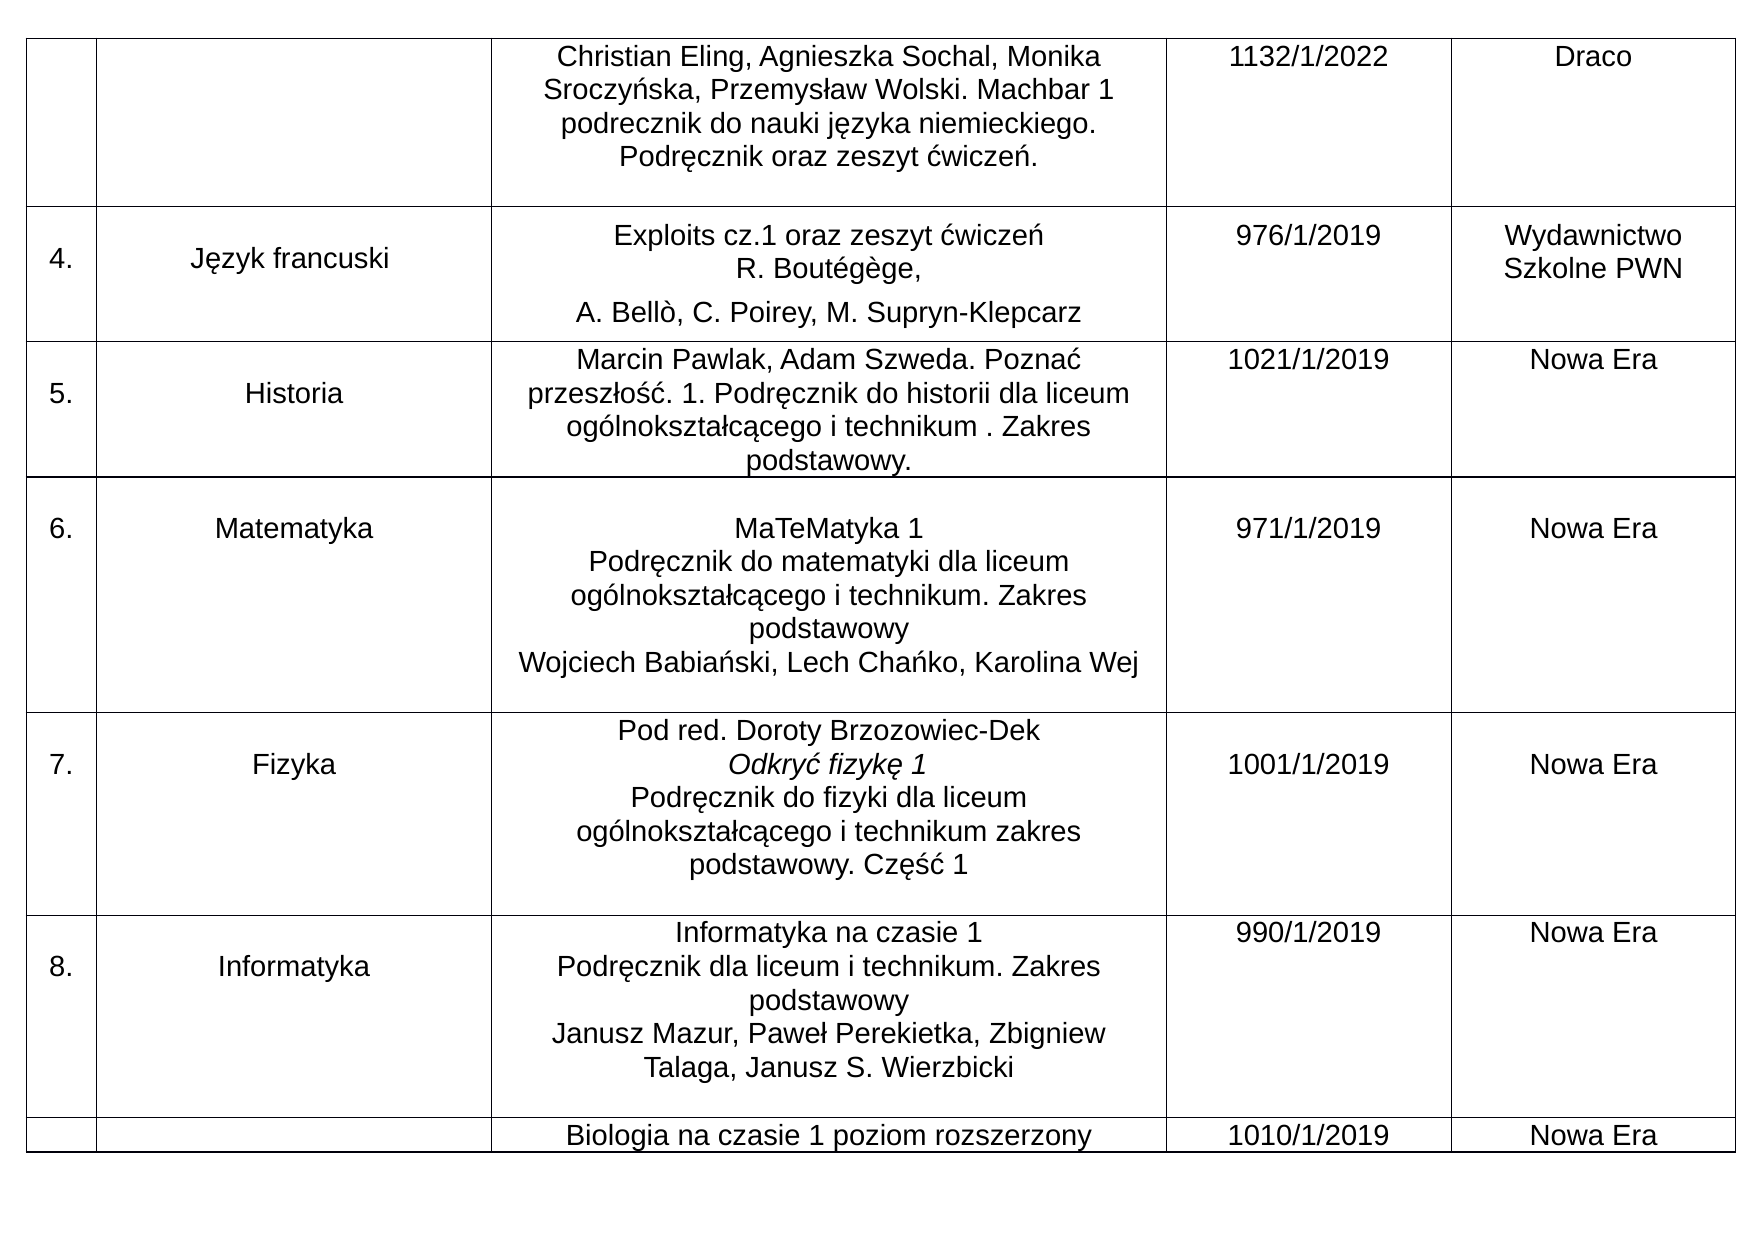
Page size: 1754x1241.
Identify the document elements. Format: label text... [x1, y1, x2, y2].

table_cell Informatyka [97, 916, 491, 1117]
table_cell Draco [1452, 39, 1735, 206]
table_cell 990/1/2019 [1167, 916, 1451, 1117]
table_cell Christian Eling, Agnieszka Sochal, Monika Sroczyńska, Przemysław Wolski. Machbar 1 podrecznik do nauki języka niemieckiego. Podręcznik oraz zeszyt ćwiczeń. [492, 39, 1166, 206]
table_cell Wydawnictwo Szkolne PWN [1452, 207, 1735, 341]
table_cell Nowa Era [1452, 713, 1735, 914]
table_cell Nowa Era [1452, 478, 1735, 712]
table_cell 6. [27, 478, 96, 712]
table_cell Historia [97, 342, 491, 476]
table_cell 5. [27, 342, 96, 476]
table_cell 1132/1/2022 [1167, 39, 1451, 206]
table_cell [27, 39, 96, 206]
table_cell 1010/1/2019 [1167, 1118, 1451, 1151]
table_cell 976/1/2019 [1167, 207, 1451, 341]
table_cell 8. [27, 916, 96, 1117]
table_cell Exploits cz.1 oraz zeszyt ćwiczeń R. Boutégège, A. Bellò, C. Poirey, M. Supryn-Klepcarz [492, 207, 1166, 341]
table_cell Biologia na czasie 1 poziom rozszerzony [492, 1118, 1166, 1151]
table_cell 7. [27, 713, 96, 914]
table_cell Nowa Era [1452, 342, 1735, 476]
table_cell [97, 1118, 491, 1151]
table_cell 1021/1/2019 [1167, 342, 1451, 476]
table_cell Fizyka [97, 713, 491, 914]
table_cell Nowa Era [1452, 916, 1735, 1117]
table_cell Marcin Pawlak, Adam Szweda. Poznać przeszłość. 1. Podręcznik do historii dla liceum ogólnokształcącego i technikum . Zakres podstawowy. [492, 342, 1166, 476]
table_cell [97, 39, 491, 206]
table_cell [27, 1118, 96, 1151]
table_cell Język francuski [97, 207, 491, 341]
table_cell MaTeMatyka 1 Podręcznik do matematyki dla liceum ogólnokształcącego i technikum. Zakres podstawowy Wojciech Babiański, Lech Chańko, Karolina Wej [492, 478, 1166, 712]
table_cell 1001/1/2019 [1167, 713, 1451, 914]
table_cell 4. [27, 207, 96, 341]
table_cell Informatyka na czasie 1 Podręcznik dla liceum i technikum. Zakres podstawowy Janusz Mazur, Paweł Perekietka, Zbigniew Talaga, Janusz S. Wierzbicki [492, 916, 1166, 1117]
table_cell 971/1/2019 [1167, 478, 1451, 712]
table_cell Nowa Era [1452, 1118, 1735, 1151]
table_cell Pod red. Doroty Brzozowiec-Dek Odkryć fizykę 1 Podręcznik do fizyki dla liceum ogólnokształcącego i technikum zakres podstawowy. Część 1 [492, 713, 1166, 914]
table_cell Matematyka [97, 478, 491, 712]
